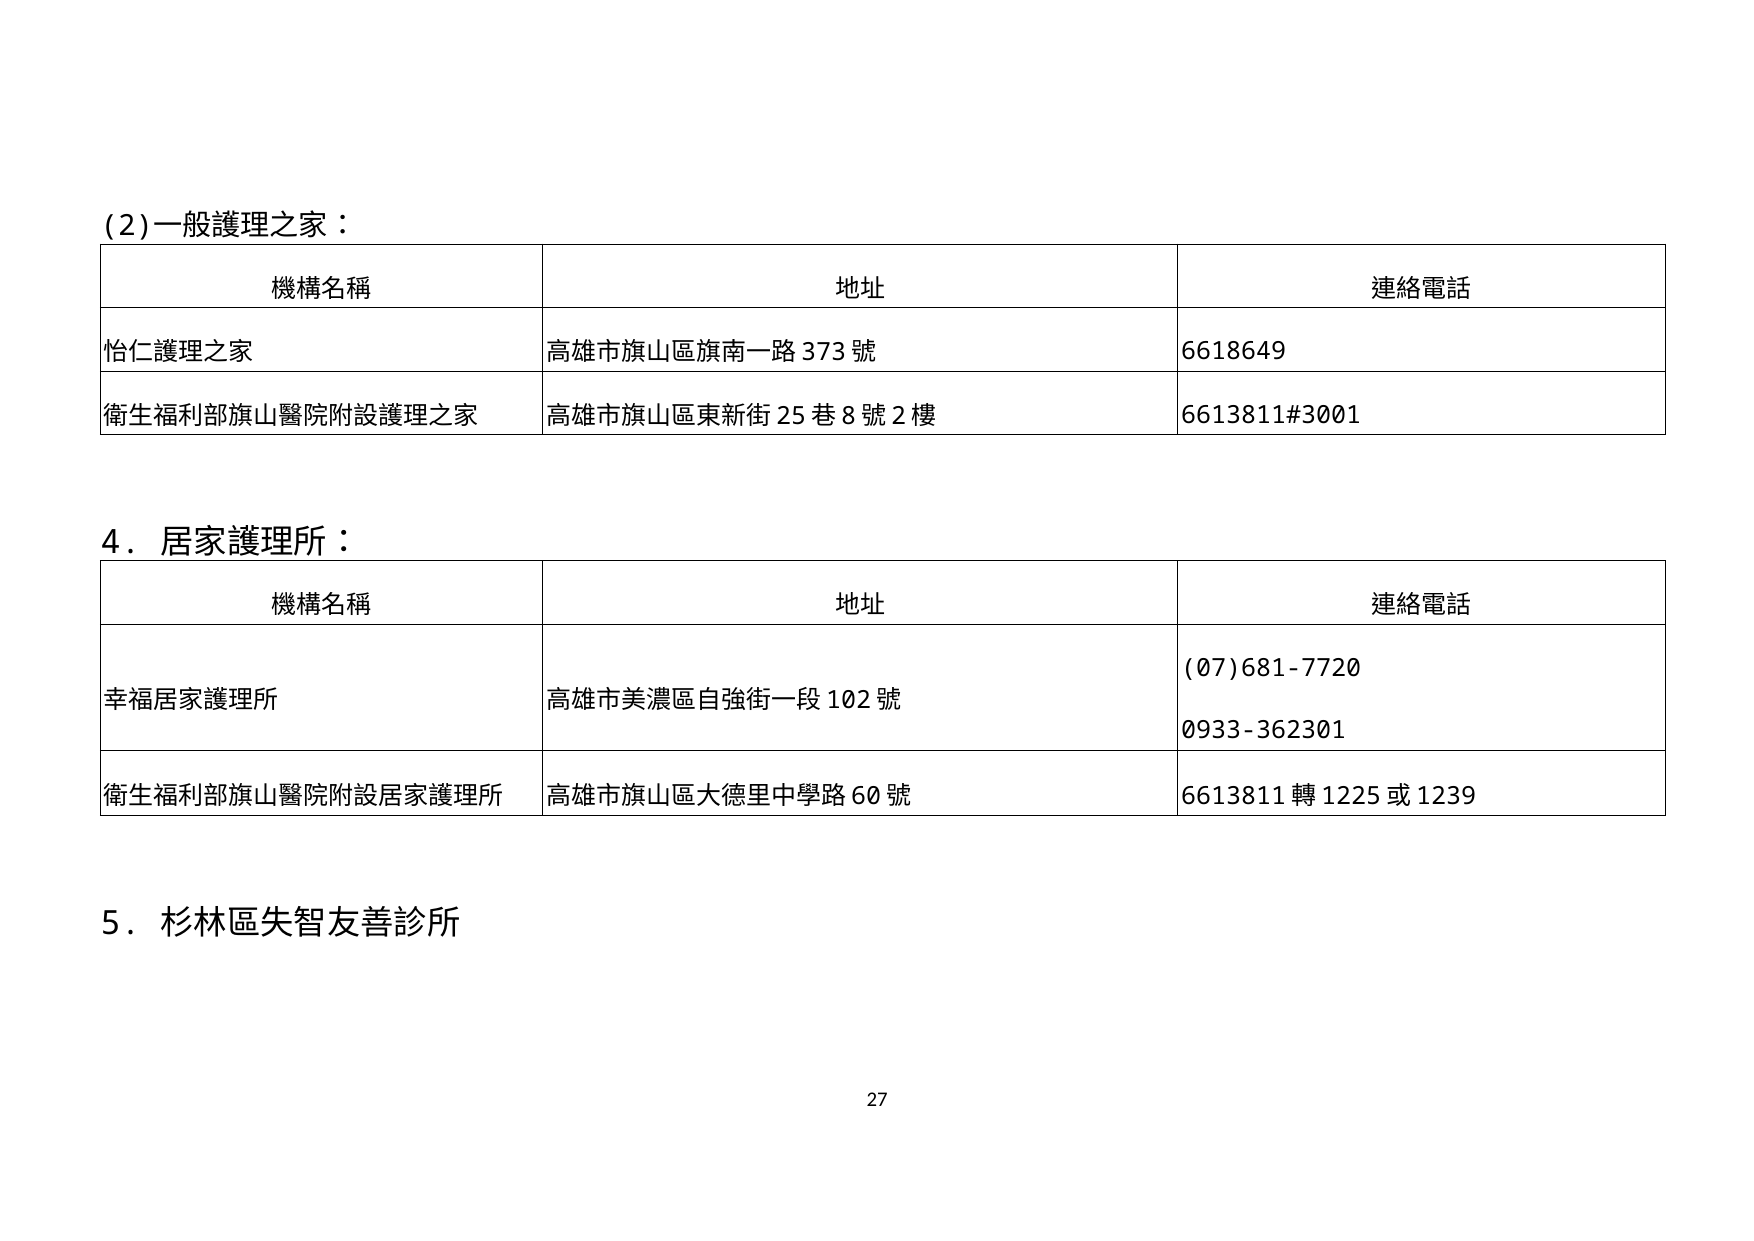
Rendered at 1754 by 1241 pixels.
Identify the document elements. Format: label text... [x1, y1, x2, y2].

subtitle 5. 杉林區失智友善診所 [100, 878, 1653, 941]
table_cell 怡仁護理之家 [101, 308, 542, 371]
table_cell (07)681-7720 0933-362301 [1178, 625, 1665, 750]
table_cell 高雄市旗山區東新街25巷8號2樓 [543, 372, 1177, 434]
table_cell 高雄市旗山區大德里中學路60號 [543, 751, 1177, 815]
subtitle (2)一般護理之家： [100, 181, 1653, 243]
table_cell 衛生福利部旗山醫院附設居家護理所 [101, 751, 542, 815]
table_cell 6613811轉1225或1239 [1178, 751, 1665, 815]
table_cell 6618649 [1178, 308, 1665, 371]
subtitle 4. 居家護理所： [100, 498, 1653, 560]
table_header 機構名稱 [101, 245, 542, 307]
table_cell 幸福居家護理所 [101, 625, 542, 750]
table_header 地址 [543, 561, 1177, 624]
table_header 地址 [543, 245, 1177, 307]
table_header 機構名稱 [101, 561, 542, 624]
table_cell 6613811#3001 [1178, 372, 1665, 434]
table_cell 衛生福利部旗山醫院附設護理之家 [101, 372, 542, 434]
table_cell 高雄市美濃區自強街一段102號 [543, 625, 1177, 750]
table_header 連絡電話 [1178, 561, 1665, 624]
table_cell 高雄市旗山區旗南一路373號 [543, 308, 1177, 371]
table_header 連絡電話 [1178, 245, 1665, 307]
